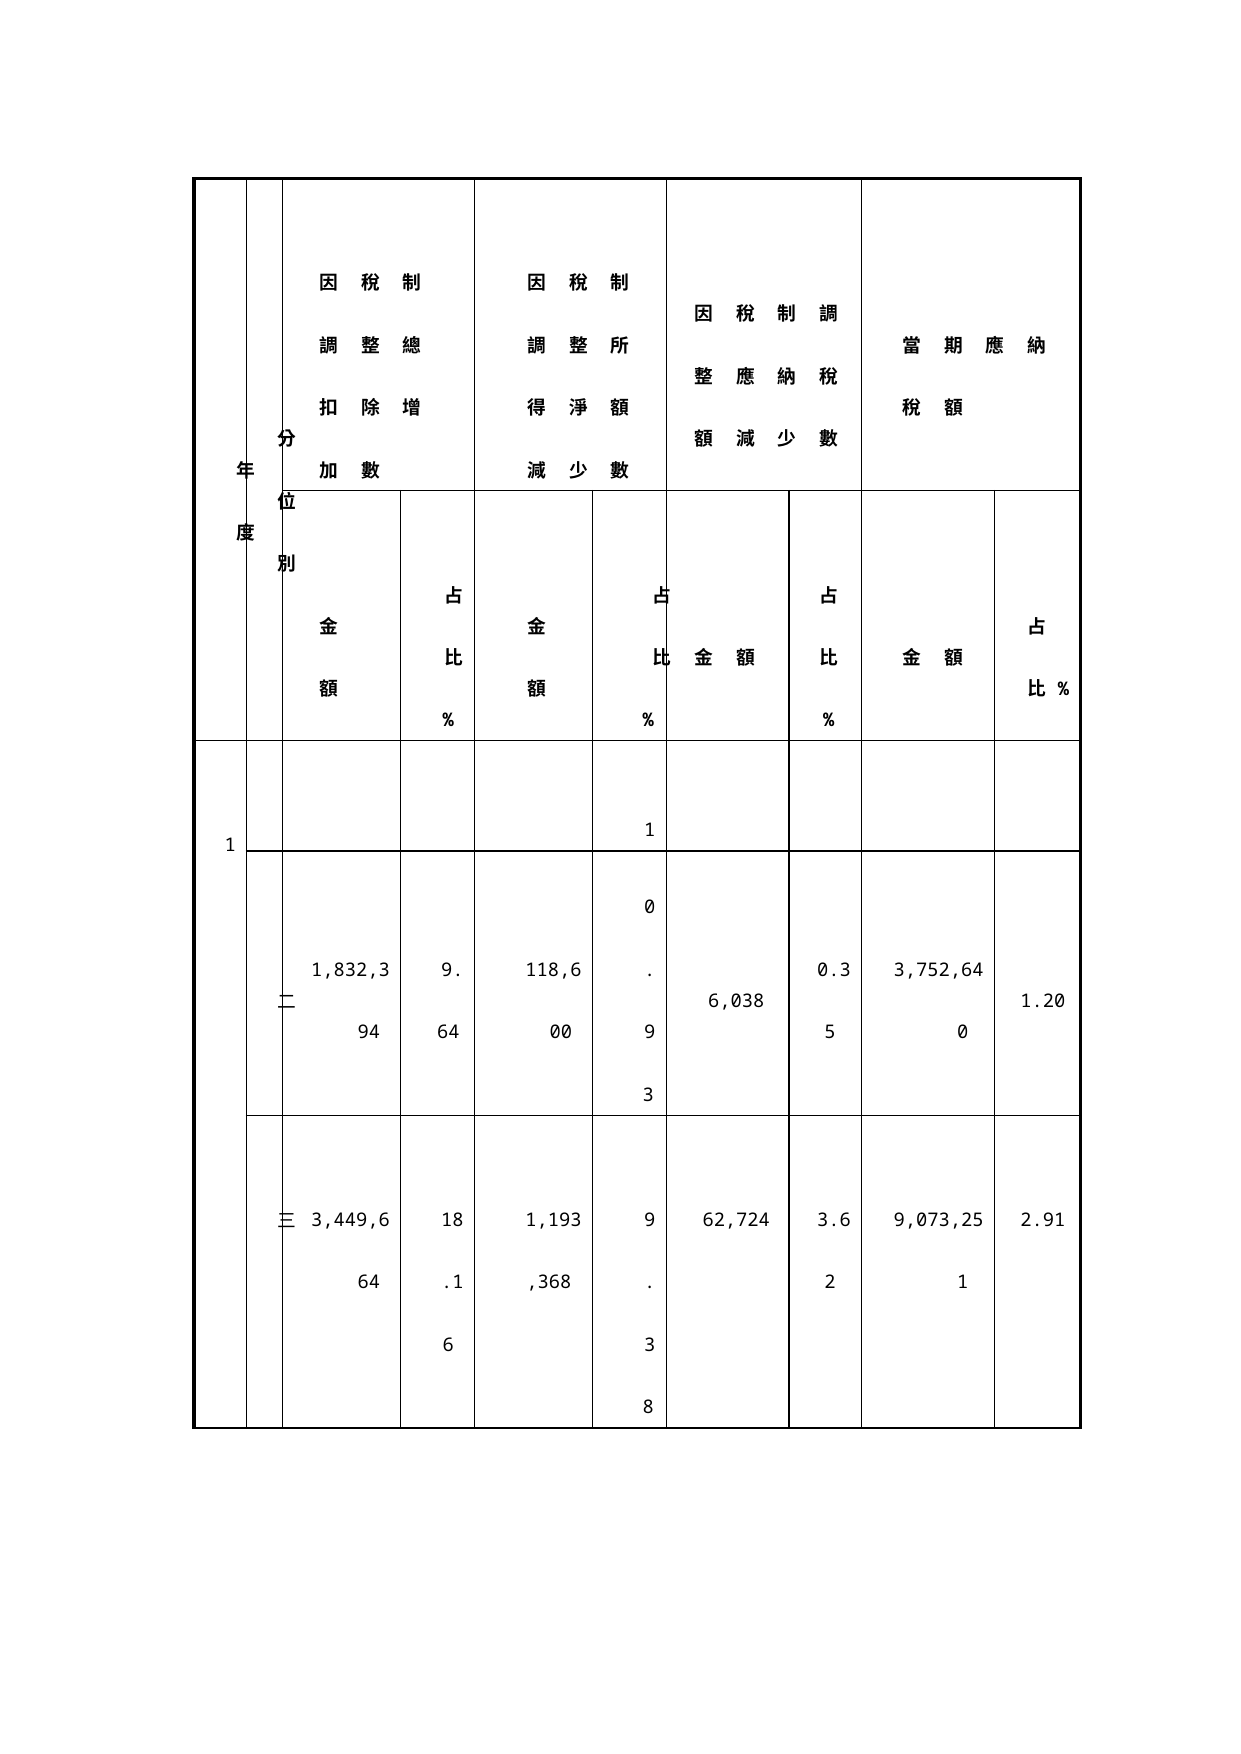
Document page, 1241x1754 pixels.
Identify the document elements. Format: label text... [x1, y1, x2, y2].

table_cell [862, 741, 994, 850]
table_cell 金額 [667, 491, 788, 740]
table_cell 18.16 [401, 1116, 474, 1427]
table_header 因稅制調整所得淨額減少數 [475, 180, 666, 490]
table_cell 3.62 [790, 1116, 861, 1427]
table_cell 2.91 [995, 1116, 1079, 1427]
table_cell 金額 [475, 491, 592, 740]
table_header 當期應納稅額 [862, 180, 1079, 490]
table_header 年度 [196, 180, 246, 740]
table_cell 1,416,485 [283, 741, 400, 850]
table_cell 9.64 [401, 852, 474, 1115]
table_cell [401, 741, 474, 850]
table_cell [475, 741, 592, 850]
table_cell 3,752,640 [862, 852, 994, 1115]
table_cell 占比% [401, 491, 474, 740]
table_cell 1,193,368 [475, 1116, 592, 1427]
table_cell 0.16 [593, 741, 666, 850]
table_header 因稅制調整總扣除增加數 [283, 180, 474, 490]
table_cell 9.38 [593, 1116, 666, 1427]
table_cell 62,724 [667, 1116, 788, 1427]
table_cell 9,073,251 [862, 1116, 994, 1427]
table_cell 1 [196, 741, 246, 1427]
table_header 分位別 [247, 180, 282, 740]
table_cell 金額 [862, 491, 994, 740]
table_header 因稅制調整應納稅額減少數 [667, 180, 861, 490]
table_cell 0.35 [790, 852, 861, 1115]
table_cell 6,038 [667, 852, 788, 1115]
table_cell 占比% [995, 491, 1079, 740]
table_cell 三 [247, 1116, 282, 1427]
table_cell 占比% [593, 491, 666, 740]
table_cell [667, 741, 788, 850]
table_cell 3,449,664 [283, 1116, 400, 1427]
table_cell 占比% [790, 491, 861, 740]
table_cell 金額 [283, 491, 400, 740]
table_cell [790, 741, 861, 850]
table_cell 0.93 [593, 852, 666, 1115]
table_cell 二 [247, 852, 282, 1115]
table_cell [995, 741, 1079, 850]
table_cell 118,600 [475, 852, 592, 1115]
table_cell 1,832,394 [283, 852, 400, 1115]
table_cell 一 [247, 741, 282, 850]
table_cell 1.20 [995, 852, 1079, 1115]
